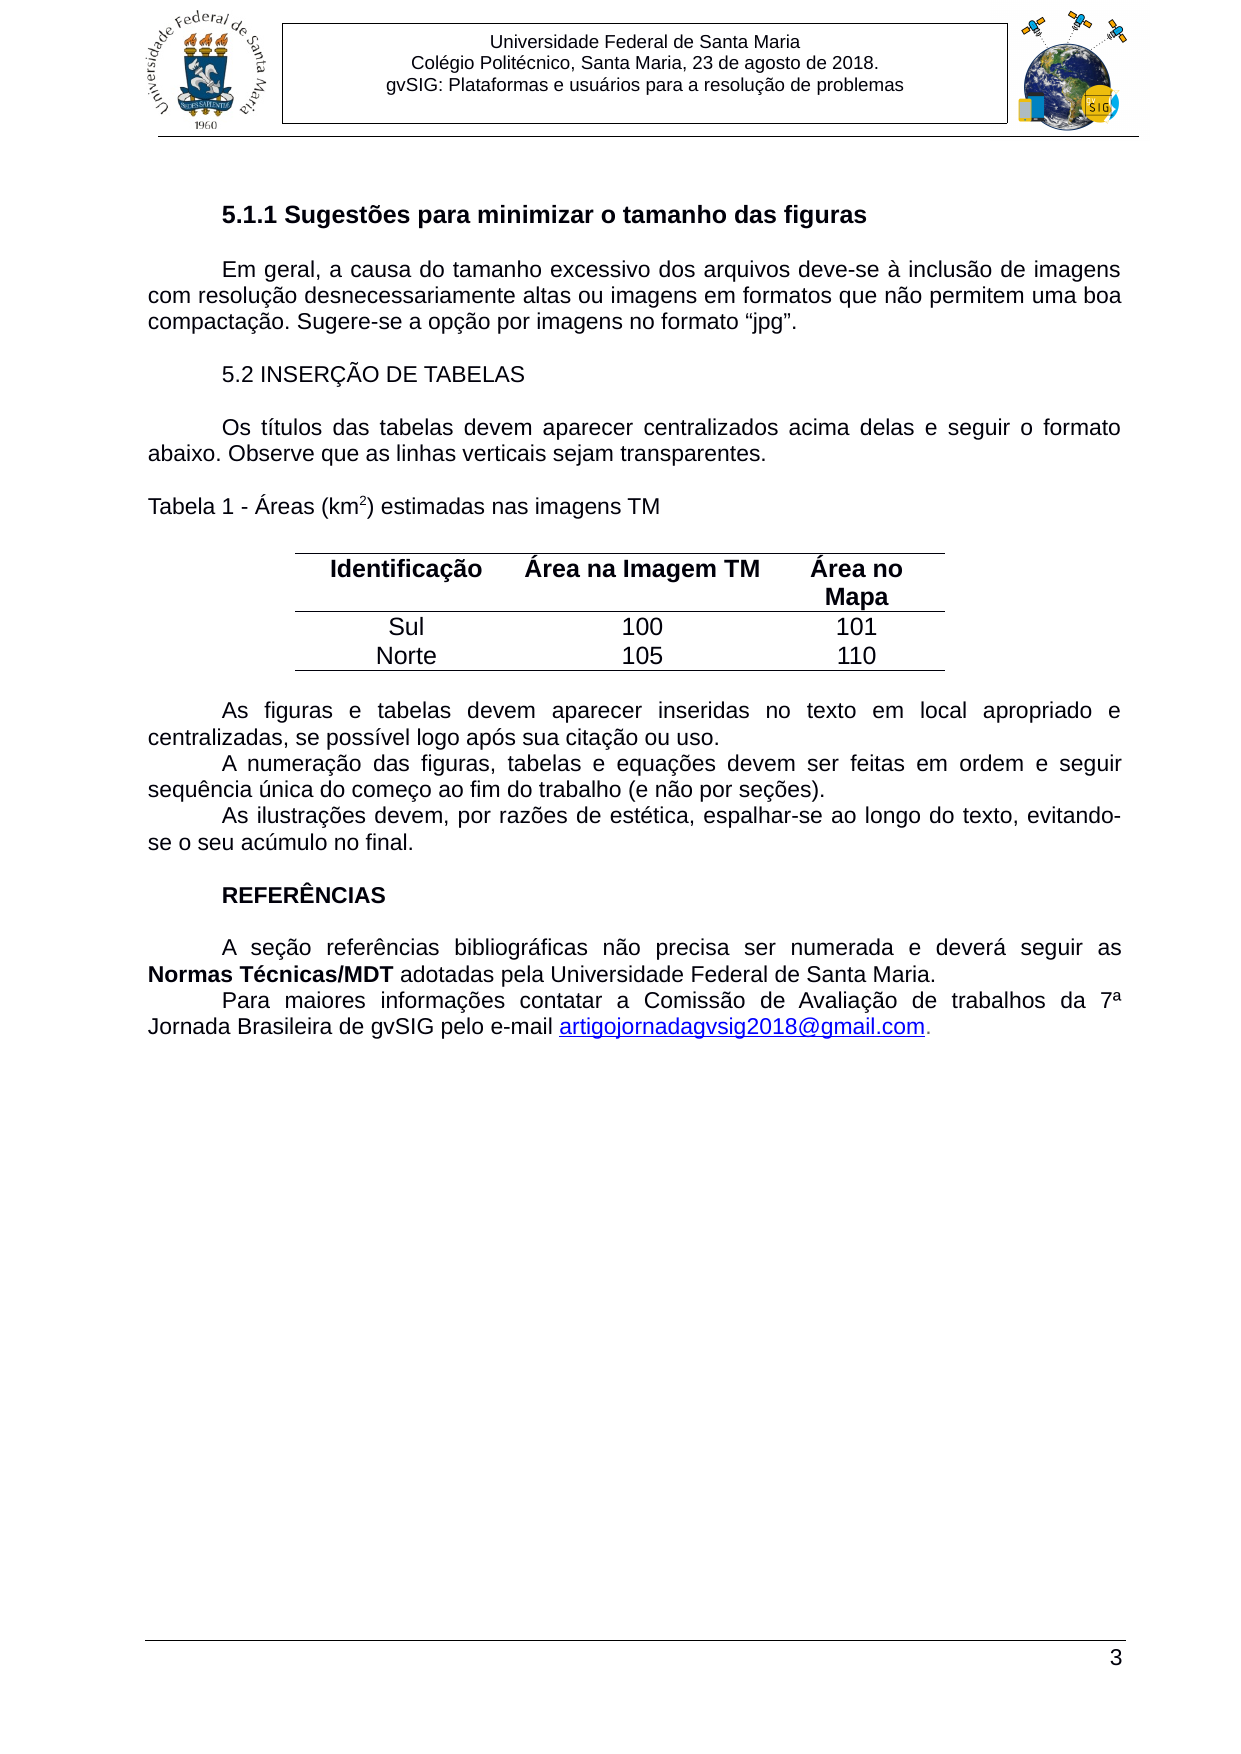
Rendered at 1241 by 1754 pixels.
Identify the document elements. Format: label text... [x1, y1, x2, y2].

table_cell Sul [295, 612, 517, 641]
text Os títulos das tabelas devem aparecer centralizados acima delas e seguir o formato abaixo. Observe que as linhas verticais sejam transparentes. [148, 414, 1122, 466]
text REFERÊNCIAS [148, 882, 1122, 908]
text 5.2 INSERÇÃO DE TABELAS [148, 361, 1122, 387]
text Para maiores informações contatar a Comissão de Avaliação de trabalhos da 7ª Jornada Brasileira de gvSIG pelo e-mail artigojornadagvsig2018@gmail.com. [148, 987, 1122, 1040]
text Em geral, a causa do tamanho excessivo dos arquivos deve-se à inclusão de imagens com resolução desnecessariamente altas ou imagens em formatos que não permitem uma boa compactação. Sugere-se a opção por imagens no formato “jpg”. [148, 256, 1122, 334]
text A numeração das figuras, tabelas e equações devem ser feitas em ordem e seguir sequência única do começo ao fim do trabalho (e não por seções). [148, 750, 1122, 802]
text 5.1.1 Sugestões para minimizar o tamanho das figuras [148, 200, 1122, 229]
text A seção referências bibliográficas não precisa ser numerada e deverá seguir as Normas Técnicas/MDT adotadas pela Universidade Federal de Santa Maria. [148, 934, 1122, 987]
text As figuras e tabelas devem aparecer inseridas no texto em local apropriado e centralizadas, se possível logo após sua citação ou uso. [148, 697, 1122, 750]
table_cell 100 [517, 612, 768, 641]
table_header Área na Imagem TM [517, 554, 768, 611]
text Tabela 1 - Áreas (km2) estimadas nas imagens TM [148, 493, 1122, 519]
picture [990, 0, 1150, 141]
table_cell Norte [295, 641, 517, 670]
picture [145, 10, 267, 129]
table_cell 110 [768, 641, 945, 670]
table_cell 105 [517, 641, 768, 670]
table_header Identificação [295, 554, 517, 611]
table_header Área no Mapa [768, 554, 945, 611]
table_cell 101 [768, 612, 945, 641]
text As ilustrações devem, por razões de estética, espalhar-se ao longo do texto, evitando-se o seu acúmulo no final. [148, 802, 1122, 855]
